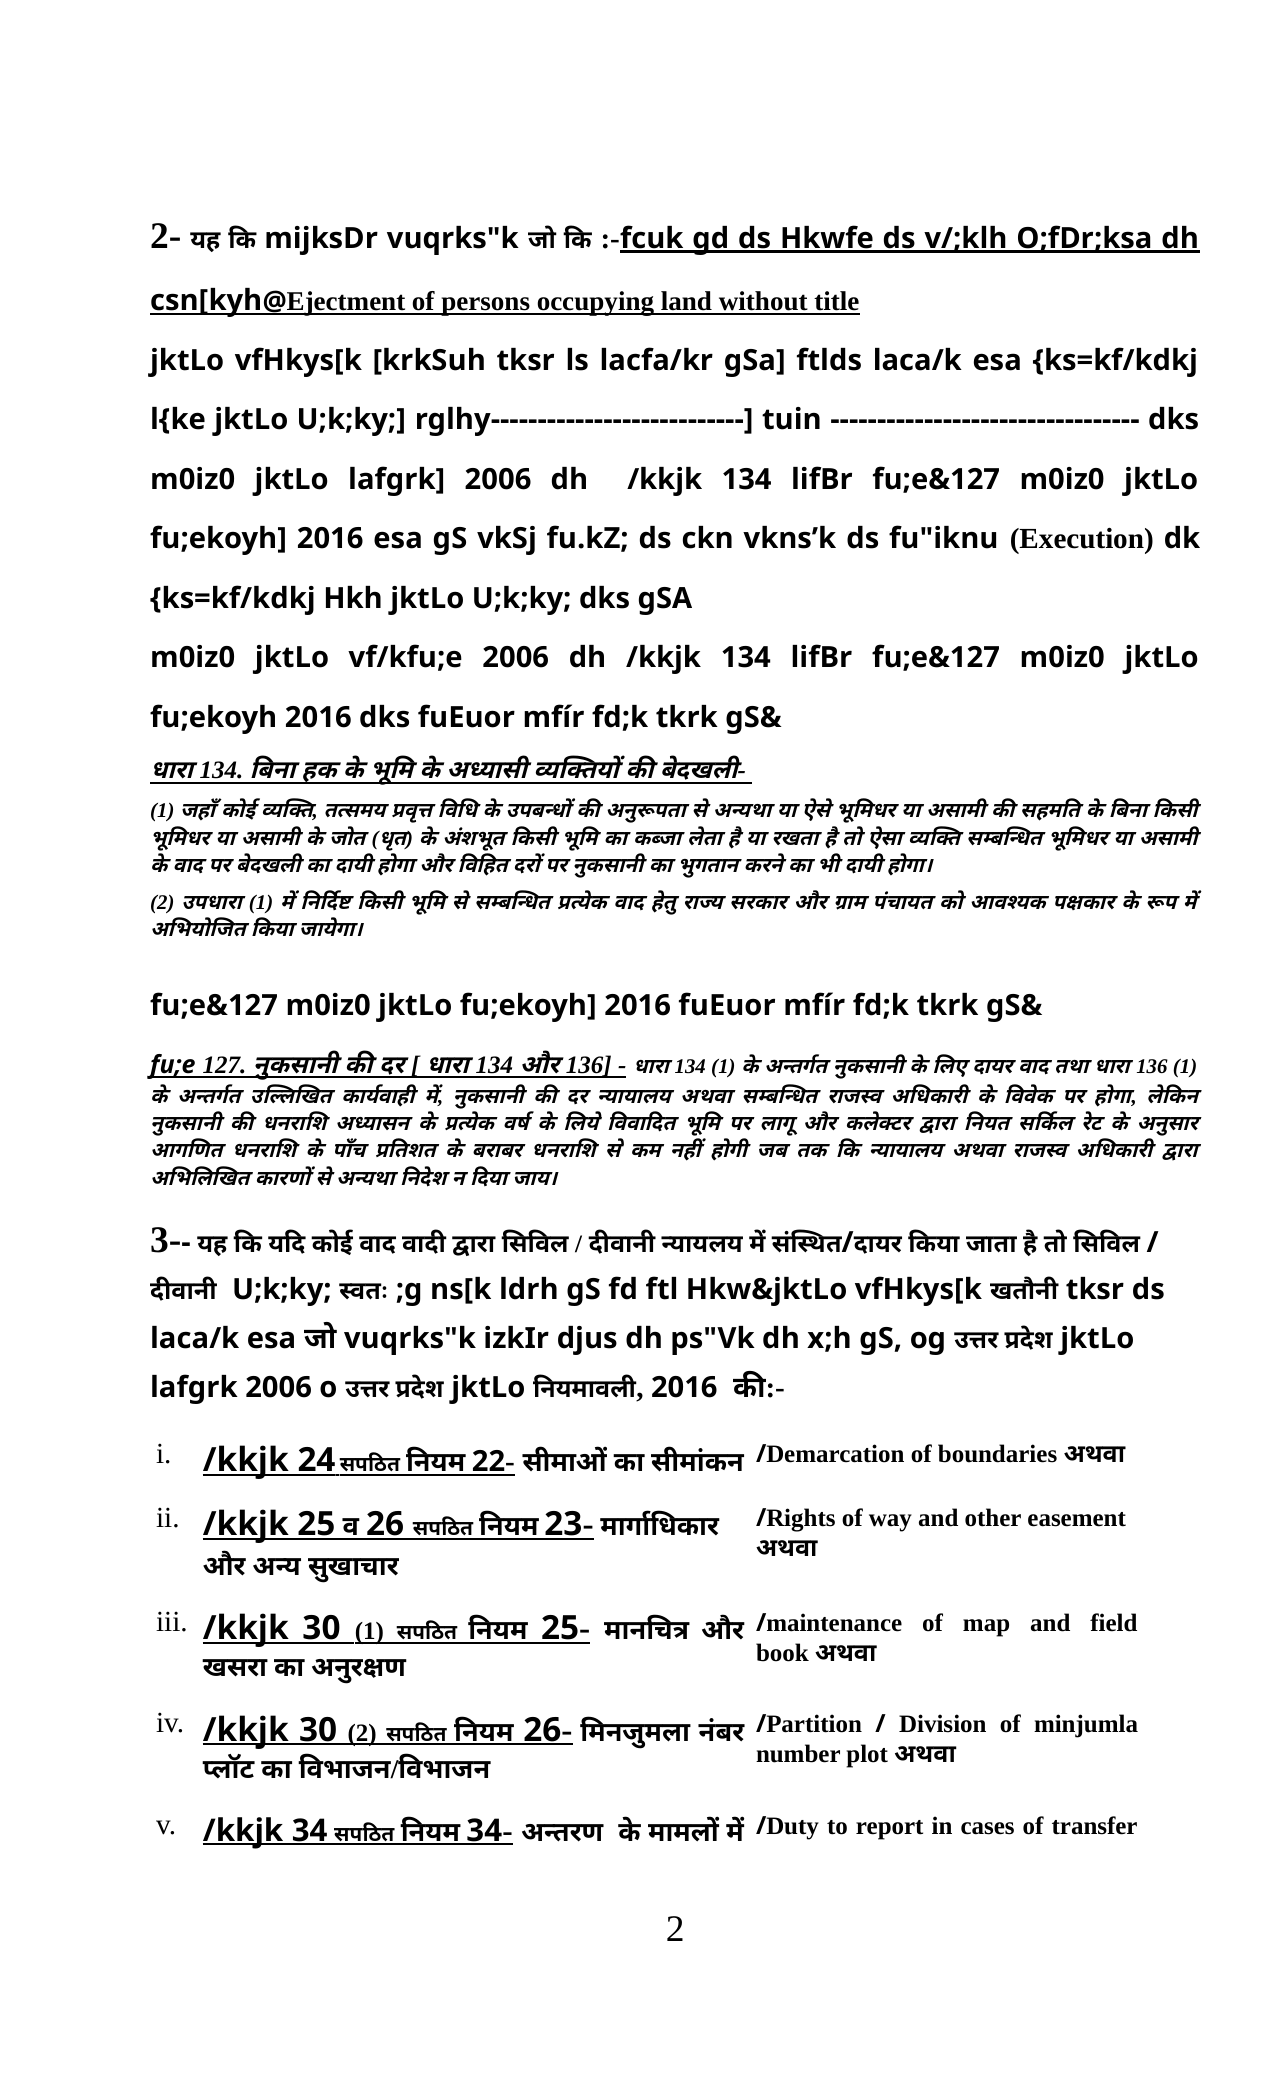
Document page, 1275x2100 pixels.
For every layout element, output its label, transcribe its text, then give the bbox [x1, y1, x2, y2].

table_cell /maintenance of map and field book अथवा [750, 1599, 1144, 1699]
table_header i. [150, 1430, 197, 1494]
table_cell ii. [150, 1494, 197, 1598]
table_cell /kkjk 25 व 26 सपठित नियम 23- मार्गाधिकार और अन्य सुखाचार [197, 1494, 750, 1598]
table_header /kkjk 24सपठित नियम 22- सीमाओं का सीमांकन [197, 1430, 750, 1494]
table_cell /Partition / Division of minjumla number plot अथवा [750, 1700, 1144, 1802]
text fu;e&127 m0iz0 jktLo fu;ekoyh] 2016 fuEuor mfír fd;k tkrk gS& [150, 984, 1200, 1023]
table_cell /kkjk 30 (2) सपठित नियम 26- मिनजुमला नंबर प्लॉट का विभाजन/विभाजन [197, 1700, 750, 1802]
list jktLo vfHkys[k [krkSuh tksr ls lacfa/kr gSa] ftlds laca/k esa {ks=kf/kdkj l{ke jktLo U;k;ky;] rglhy---------------------------] tuin --------------------------------- dks m0iz0 jktLo lafgrk] 2006 dh /kkjk 134 lifBr fu;e&127 m0iz0 jktLo fu;ekoyh] 2016 esa gS vkSj fu.kZ; ds ckn vkns’k ds fu"iknu (Execution) dk {ks=kf/kdkj Hkh jktLo U;k;ky; dks gSA [150, 339, 1200, 617]
table_cell /kkjk 30 (1) सपठित नियम 25- मानचित्र और खसरा का अनुरक्षण [197, 1599, 750, 1699]
text fu;e 127. नुकसानी की दर [ धारा 134 और 136] - धारा 134 (1) के अन्तर्गत नुकसानी के लिए दायर वाद तथा धारा 136 (1) के अन्तर्गत उल्लिखित कार्यवाही में, नुकसानी की दर न्यायालय अथवा सम्बन्धित राजस्व अधिकारी के विवेक पर होगा, लेकिन नुकसानी की धनराशि अध्यासन के प्रत्येक वर्ष के लिये विवादित भूमि पर लागू और कलेक्टर द्वारा नियत सर्किल रेट के अनुसार आगणित धनराशि के पाँच प्रतिशत के बराबर धनराशि से कम नहीं होगी जब तक कि न्यायालय अथवा राजस्व अधिकारी द्वारा अभिलिखित कारणों से अन्यथा निदेश न दिया जाय। [150, 1047, 1200, 1193]
table_cell v. [150, 1802, 197, 1858]
table_cell /kkjk 34 सपठित नियम 34- अन्तरण के मामलों में [197, 1802, 750, 1858]
list 2- यह कि mijksDr vuqrks"k जो कि :-fcuk gd ds Hkwfe ds v/;klh O;fDr;ksa dh csn[kyh@Ejectment of persons occupying land without title [150, 213, 1200, 319]
list m0iz0 jktLo vf/kfu;e 2006 dh /kkjk 134 lifBr fu;e&127 m0iz0 jktLo fu;ekoyh 2016 dks fuEuor mfír fd;k tkrk gS& [150, 637, 1200, 736]
text (1) जहाँ कोई व्यक्ति, तत्समय प्रवृत्त विधि के उपबन्धों की अनुरूपता से अन्यथा या ऐसे भूमिधर या असामी की सहमति के बिना किसी भूमिधर या असामी के जोत (धृत) के अंशभूत किसी भूमि का कब्जा लेता है या रखता है तो ऐसा व्यक्ति सम्बन्धित भूमिधर या असामी के वाद पर बेदखली का दायी होगा और विहित दरों पर नुकसानी का भुगतान करने का भी दायी होगा। [150, 798, 1200, 881]
table_header /Demarcation of boundaries अथवा [750, 1430, 1144, 1494]
text (2) उपधारा (1) में निर्दिष्ट किसी भूमि से सम्बन्धित प्रत्येक वाद हेतु राज्य सरकार और ग्राम पंचायत को आवश्यक पक्षकार के रूप में अभियोजित किया जायेगा। [150, 890, 1200, 945]
table_cell /Duty to report in cases of transfer [750, 1802, 1144, 1858]
text धारा 134. बिना हक के भूमि के अध्यासी व्यक्तियों की बेदखली- [150, 756, 1200, 789]
table_cell iv. [150, 1700, 197, 1802]
table_cell iii. [150, 1599, 197, 1699]
table_cell /Rights of way and other easement अथवा [750, 1494, 1144, 1598]
text 3-- यह कि यदि कोई वाद वादी द्वारा सिविल / दीवानी न्यायलय में संस्थित/दायर किया जाता है तो सिविल / दीवानी U;k;ky; स्वतः ;g ns[k ldrh gS fd ftl Hkw&jktLo vfHkys[k खतौनी tksr ds laca/k esa जो vuqrks"k izkIr djus dh ps"Vk dh x;h gS, og उत्तर प्रदेश jktLo lafgrk 2006 o उत्तर प्रदेश jktLo नियमावली, 2016 की:- [150, 1217, 1200, 1409]
